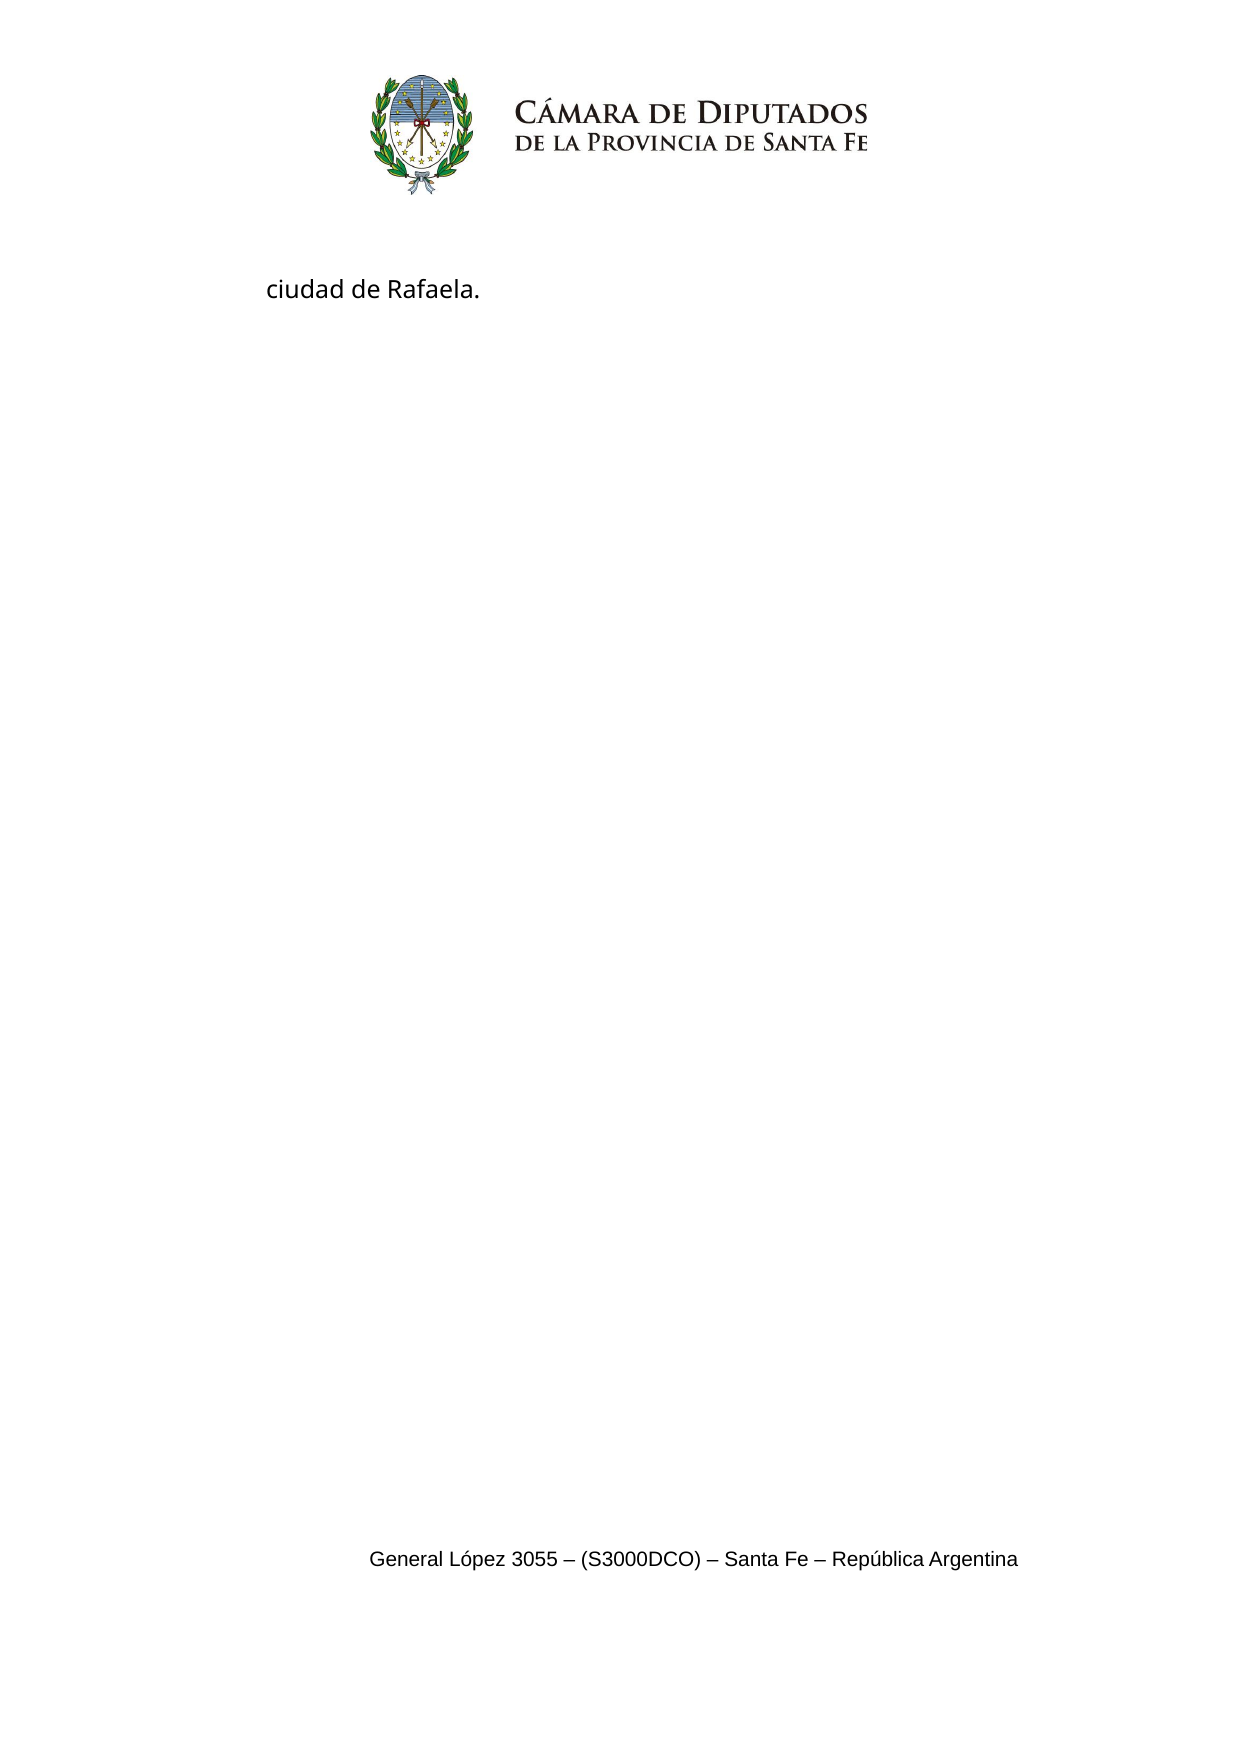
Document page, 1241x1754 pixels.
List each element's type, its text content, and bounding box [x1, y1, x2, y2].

text ciudad de Rafaela. [266, 272, 1122, 306]
picture [370, 75, 868, 199]
